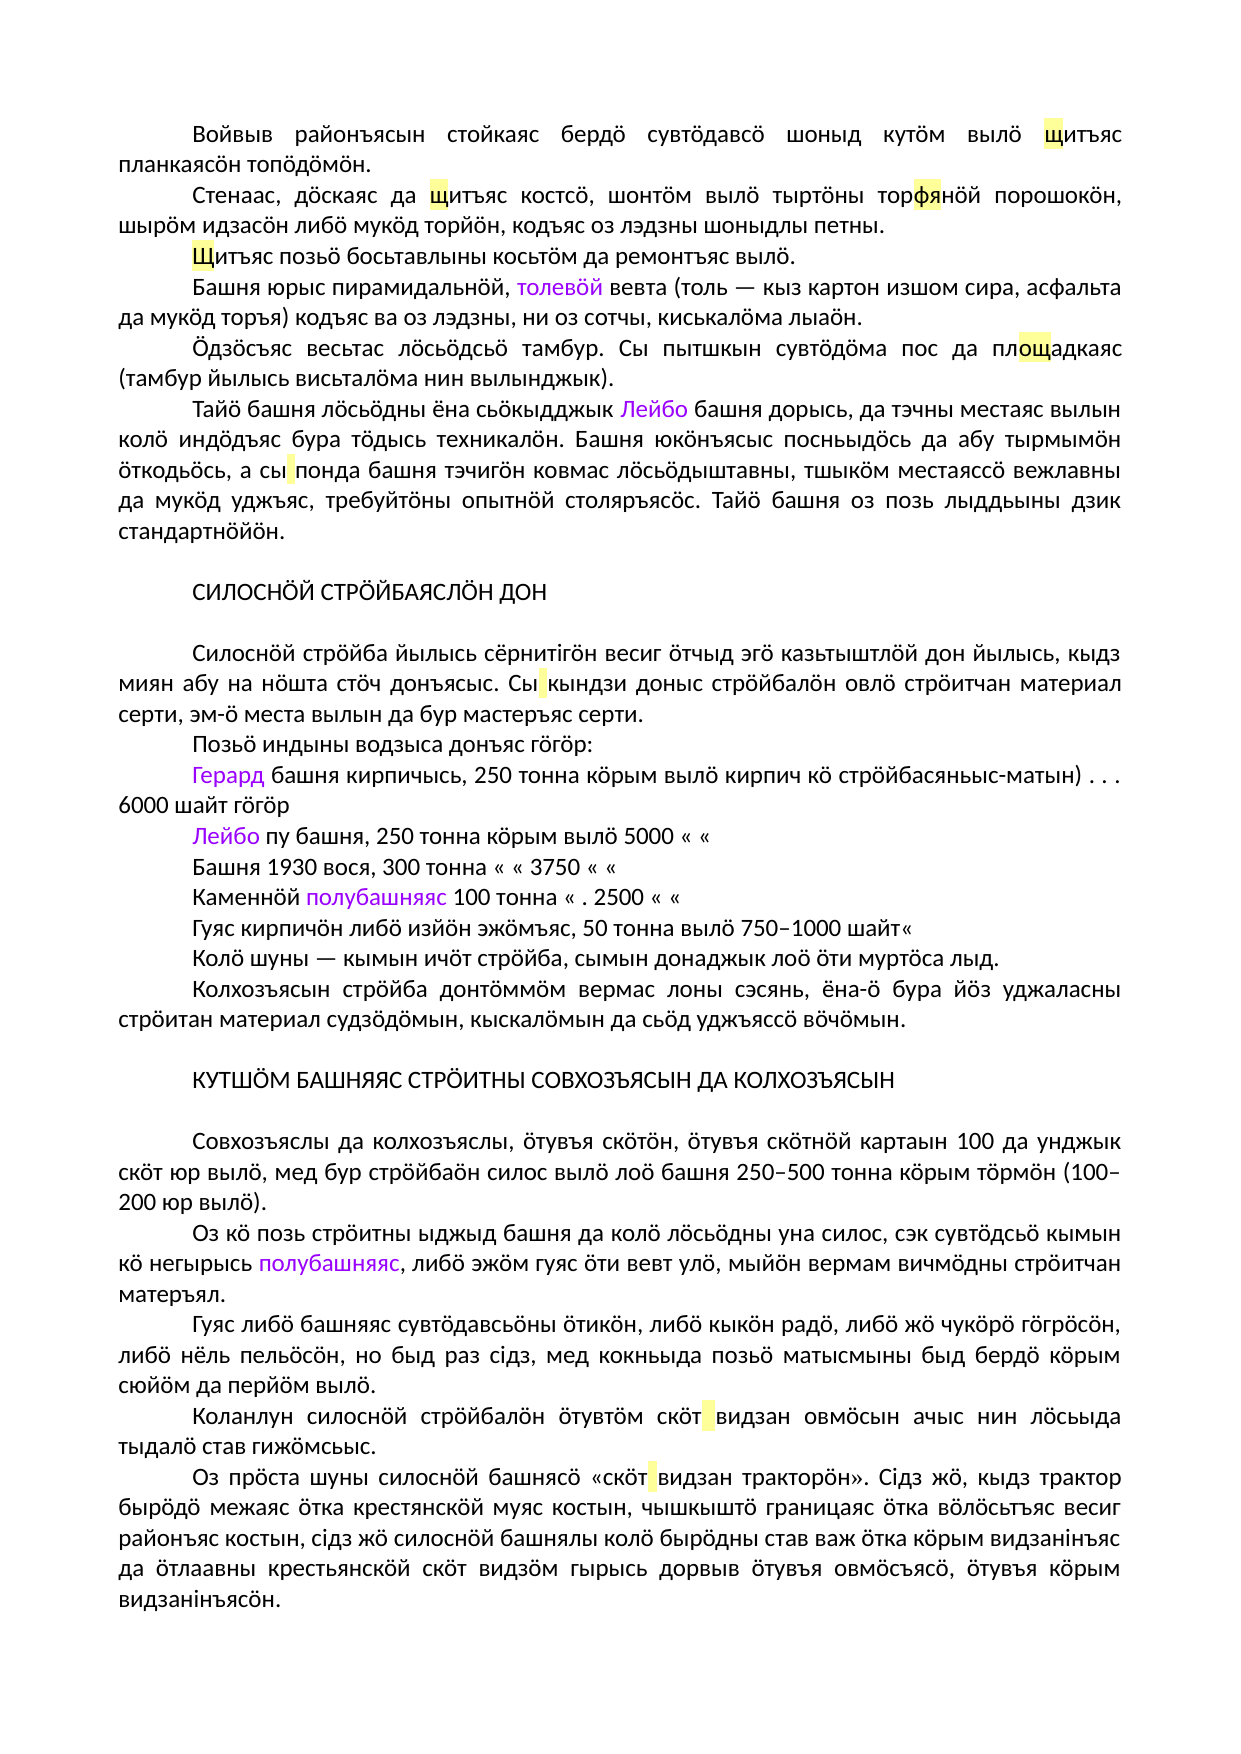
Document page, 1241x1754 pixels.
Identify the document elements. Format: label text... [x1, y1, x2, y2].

text Силоснӧй стрӧйба йылысь сёрнитігӧн весиг ӧтчыд эгӧ казьтыштлӧй дон йылысь, кыдз миян абу на нӧшта стӧч донъясыс. Сы кындзи доныс стрӧйбалӧн овлӧ стрӧитчан материал серти, эм-ӧ места вылын да бур мастеръяс серти. [118, 637, 1122, 728]
text СИЛОСНӦЙ СТРӦЙБАЯСЛӦН ДОН [118, 576, 1122, 606]
text Гуяс либӧ башняяс сувтӧдавсьӧны ӧтикӧн, либӧ кыкӧн радӧ, либӧ жӧ чукӧрӧ гӧгрӧсӧн, либӧ нёль пельӧсӧн, но быд раз сідз, мед кокньыда позьӧ матысмыны быд бердӧ кӧрым сюйӧм да перйӧм вылӧ. [118, 1308, 1122, 1400]
text Оз прӧста шуны силоснӧй башнясӧ «скӧт видзан тракторӧн». Сідз жӧ, кыдз трактор бырӧдӧ межаяс ӧтка крестянскӧй муяс костын, чышкыштӧ границаяс ӧтка вӧлӧсьтъяс весиг районъяс костын, сідз жӧ силоснӧй башнялы колӧ бырӧдны став важ ӧтка кӧрым видзанінъяс да ӧтлаавны крестьянскӧй скӧт видзӧм гырысь дорвыв ӧтувъя овмӧсъясӧ, ӧтувъя кӧрым видзанінъясӧн. [118, 1461, 1122, 1614]
text Ӧдзӧсъяс весьтас лӧсьӧдсьӧ тамбур. Сы пытшкын сувтӧдӧма пос да площадкаяс (тамбур йылысь висьталӧма нин вылынджык). [118, 332, 1122, 393]
text Щитъяс позьӧ босьтавлыны косьтӧм да ремонтъяс вылӧ. [118, 240, 1122, 271]
text Каменнӧй полубашняяс 100 тонна « . 2500 « « [118, 881, 1122, 912]
text Тайӧ башня лӧсьӧдны ёна сьӧкыдджык Лейбо башня дорысь, да тэчны местаяс вылын колӧ индӧдъяс бура тӧдысь техникалӧн. Башня юкӧнъясыс посньыдӧсь да абу тырмымӧн ӧткодьӧсь, а сы понда башня тэчигӧн ковмас лӧсьӧдыштавны, тшыкӧм местаяссӧ вежлавны да мукӧд уджъяс, требуйтӧны опытнӧй столяръясӧс. Тайӧ башня оз позь лыддьыны дзик стандартнӧйӧн. [118, 393, 1122, 545]
text Колхозъясын стрӧйба донтӧммӧм вермас лоны сэсянь, ёна-ӧ бура йӧз уджаласны стрӧитан материал судзӧдӧмын, кыскалӧмын да сьӧд уджъяссӧ вӧчӧмын. [118, 973, 1122, 1034]
text Коланлун силоснӧй стрӧйбалӧн ӧтувтӧм скӧт видзан овмӧсын ачыс нин лӧсьыда тыдалӧ став гижӧмсьыс. [118, 1400, 1122, 1461]
text Стенаас, дӧскаяс да щитъяс костсӧ, шонтӧм вылӧ тыртӧны торфянӧй порошокӧн, шырӧм идзасӧн либӧ мукӧд торйӧн, кодъяс оз лэдзны шоныдлы петны. [118, 179, 1122, 240]
text Гуяс кирпичӧн либӧ изйӧн эжӧмъяс, 50 тонна вылӧ 750–1000 шайт« [118, 912, 1122, 942]
text Позьӧ индыны водзыса донъяс гӧгӧр: [118, 728, 1122, 759]
text Оз кӧ позь стрӧитны ыджыд башня да колӧ лӧсьӧдны уна силос, сэк сувтӧдсьӧ кымын кӧ негырысь полубашняяс, либӧ эжӧм гуяс ӧти вевт улӧ, мыйӧн вермам вичмӧдны стрӧитчан матеръял. [118, 1217, 1122, 1308]
text КУТШӦМ БАШНЯЯС СТРӦИТНЫ СОВХОЗЪЯСЫН ДА КОЛХОЗЪЯСЫН [118, 1064, 1122, 1095]
text Совхозъяслы да колхозъяслы, ӧтувъя скӧтӧн, ӧтувъя скӧтнӧй картаын 100 да унджык скӧт юр вылӧ, мед бур стрӧйбаӧн силос вылӧ лоӧ башня 250–500 тонна кӧрым тӧрмӧн (100–200 юр вылӧ). [118, 1125, 1122, 1217]
text Герард башня кирпичысь, 250 тонна кӧрым вылӧ кирпич кӧ стрӧйбасяньыс-матын) . . . 6000 шайт гӧгӧр [118, 759, 1122, 820]
text Колӧ шуны — кымын ичӧт стрӧйба, сымын донаджык лоӧ ӧти муртӧса лыд. [118, 942, 1122, 973]
text Лейбо пу башня, 250 тонна кӧрым вылӧ 5000 « « [118, 820, 1122, 851]
text Башня 1930 вося, 300 тонна « « 3750 « « [118, 851, 1122, 881]
text Войвыв районъясын стойкаяс бердӧ сувтӧдавсӧ шоныд кутӧм вылӧ щитъяс планкаясӧн топӧдӧмӧн. [118, 118, 1122, 179]
text Башня юрыс пирамидальнӧй, толевӧй вевта (толь — кыз картон изшом сира, асфальта да мукӧд торъя) кодъяс ва оз лэдзны, ни оз сотчы, киськалӧма лыаӧн. [118, 271, 1122, 332]
